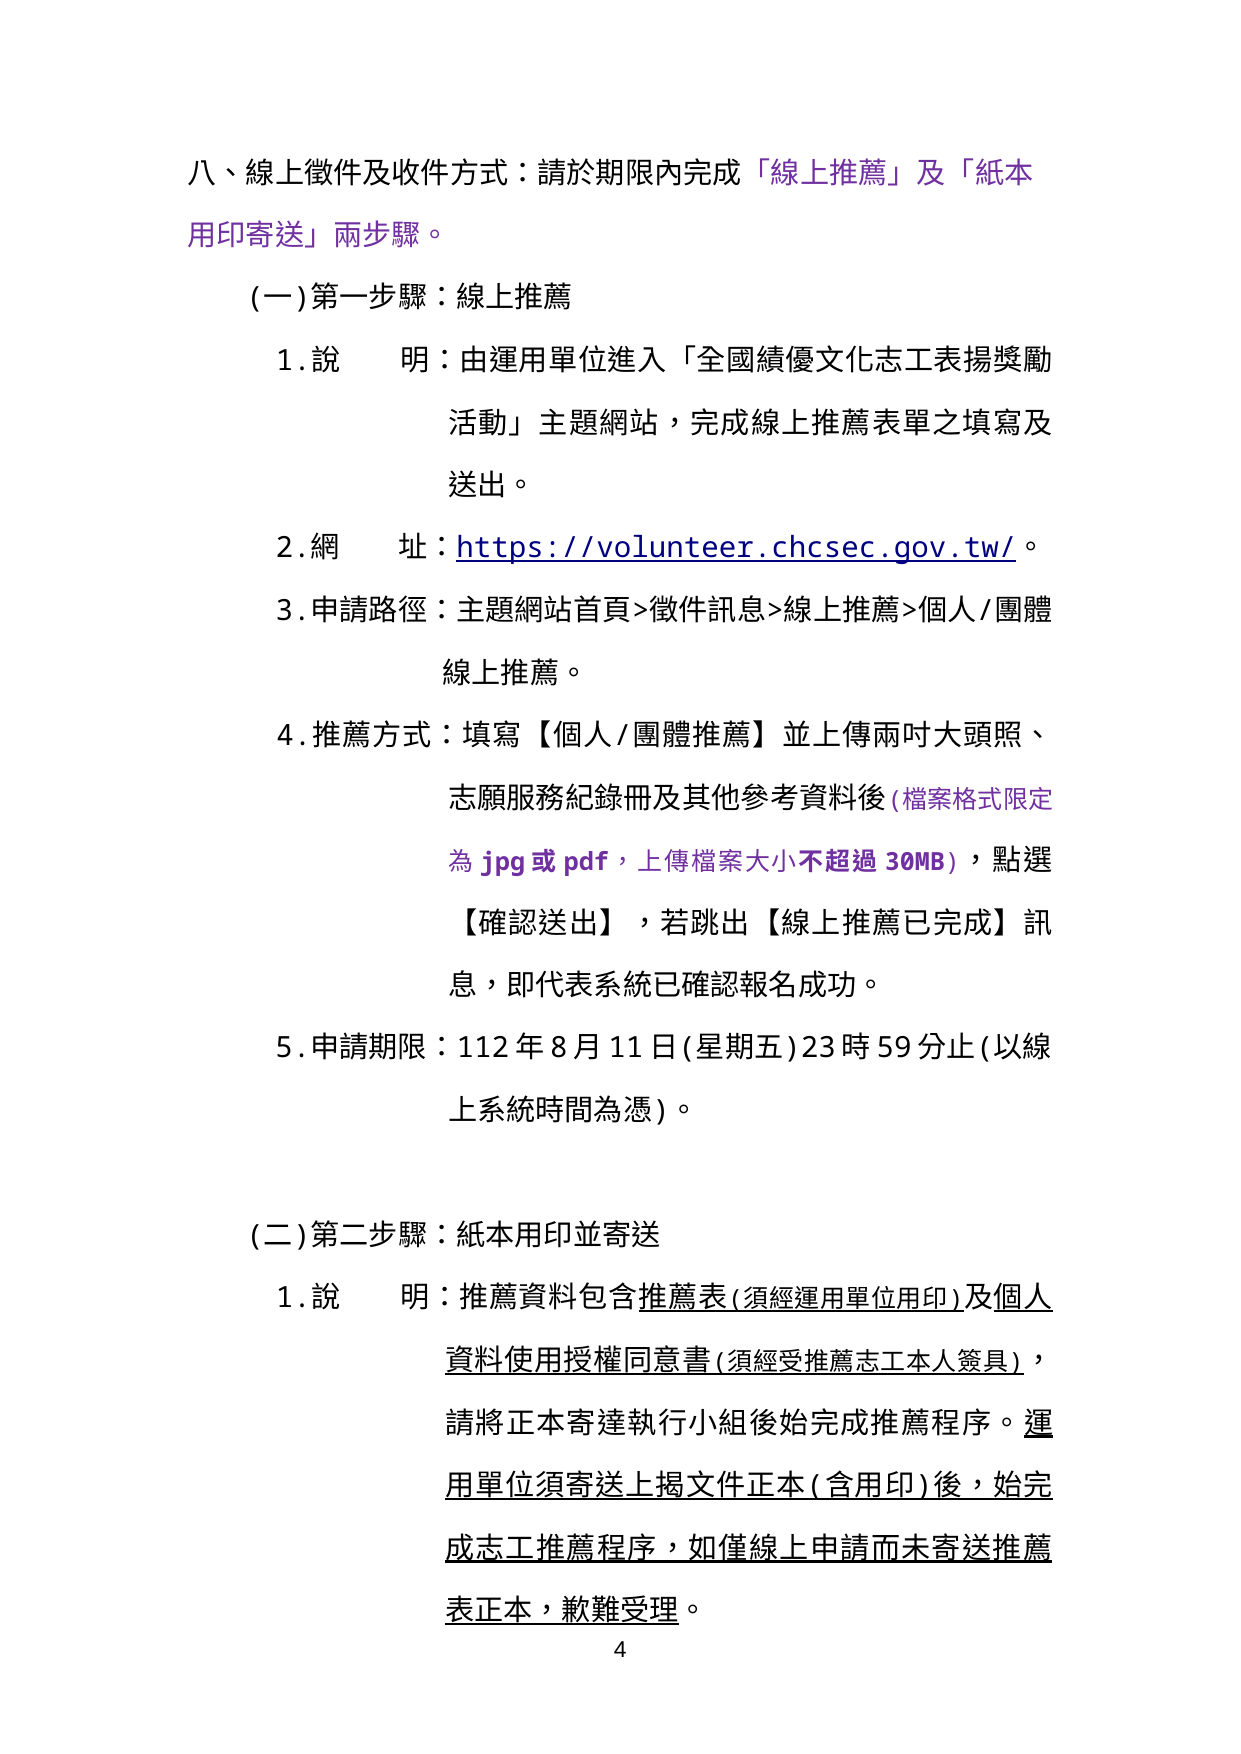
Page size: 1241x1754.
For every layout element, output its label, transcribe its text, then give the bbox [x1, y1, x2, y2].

text 4.推薦方式：填寫【個人/團體推薦】並上傳兩吋大頭照、志願服務紀錄冊及其他參考資料後(檔案格式限定為jpg或pdf，上傳檔案大小不超過30MB)，點選【確認送出】，若跳出【線上推薦已完成】訊息，即代表系統已確認報名成功。 [246, 691, 1053, 1004]
text 2.網 址：https://volunteer.chcsec.gov.tw/。 [246, 504, 1053, 566]
text 八、線上徵件及收件方式：請於期限內完成「線上推薦」及「紙本用印寄送」兩步驟。 [187, 129, 1053, 254]
text 3.申請路徑：主題網站首頁>徵件訊息>線上推薦>個人/團體線上推薦。 [246, 566, 1053, 691]
text 5.申請期限：112年8月11日(星期五)23時59分止(以線上系統時間為憑)。 [246, 1004, 1053, 1129]
text 1.說 明：推薦資料包含推薦表(須經運用單位用印)及個人資料使用授權同意書(須經受推薦志工本人簽具)，請將正本寄達執行小組後始完成推薦程序。運用單位須寄送上揭文件正本(含用印)後，始完成志工推薦程序，如僅線上申請而未寄送推薦表正本，歉難受理。 [246, 1254, 1053, 1629]
text (二)第二步驟：紙本用印並寄送 [246, 1191, 1053, 1254]
text 1.說 明：由運用單位進入「全國績優文化志工表揚獎勵活動」主題網站，完成線上推薦表單之填寫及送出。 [246, 316, 1053, 504]
text (一)第一步驟：線上推薦 [246, 254, 1053, 316]
